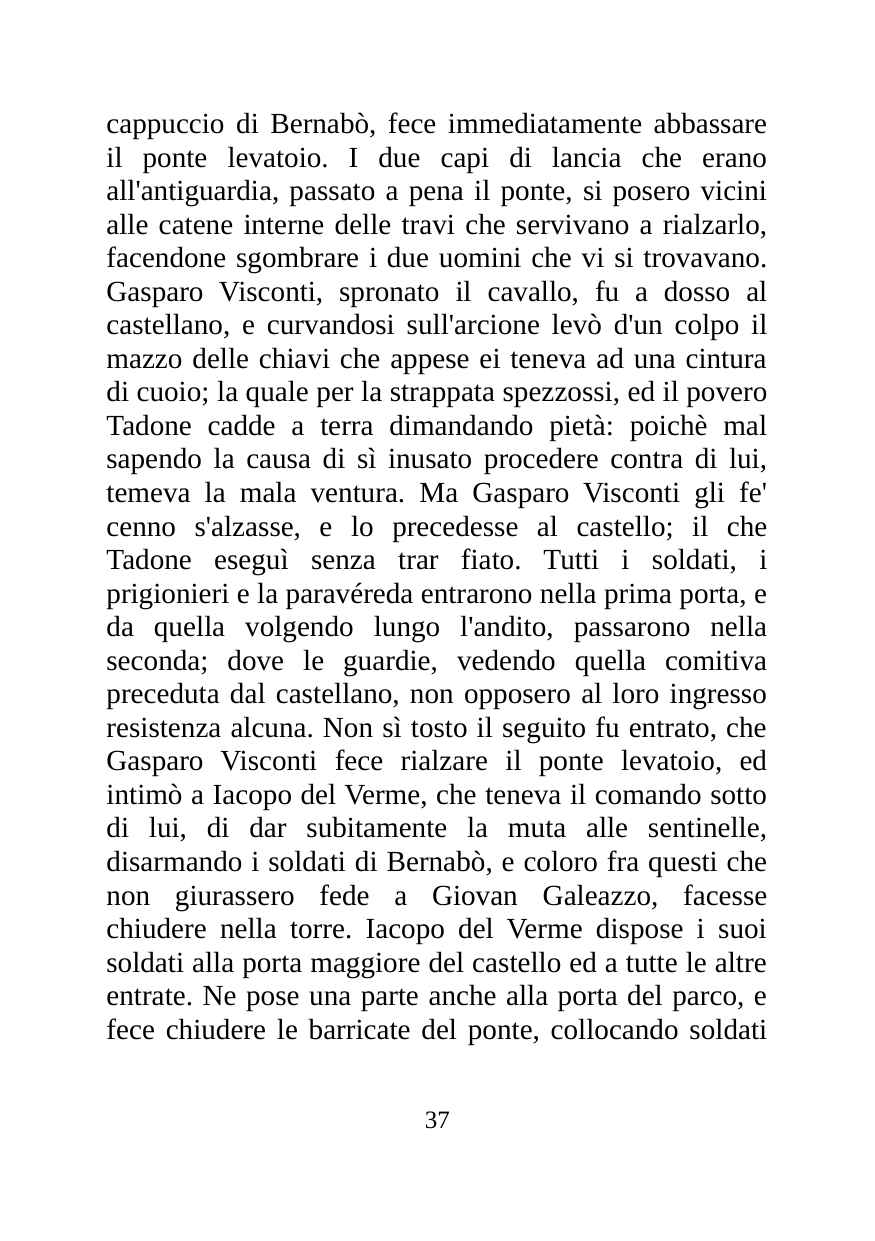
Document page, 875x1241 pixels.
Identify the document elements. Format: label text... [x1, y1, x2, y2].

text cappuccio di Bernabò, fece immediatamente abbassare il ponte levatoio. I due capi di lancia che erano all'antiguardia, passato a pena il ponte, si posero vicini alle catene interne delle travi che servivano a rialzarlo, facendone sgombrare i due uomini che vi si trovavano. Gasparo Visconti, spronato il cavallo, fu a dosso al castellano, e curvandosi sull'arcione levò d'un colpo il mazzo delle chiavi che appese ei teneva ad una cintura di cuoio; la quale per la strappata spezzossi, ed il povero Tadone cadde a terra dimandando pietà: poichè mal sapendo la causa di sì inusato procedere contra di lui, temeva la mala ventura. Ma Gasparo Visconti gli fe' cenno s'alzasse, e lo precedesse al castello; il che Tadone eseguì senza trar fiato. Tutti i soldati, i prigionieri e la paravéreda entrarono nella prima porta, e da quella volgendo lungo l'andito, passarono nella seconda; dove le guardie, vedendo quella comitiva preceduta dal castellano, non opposero al loro ingresso resistenza alcuna. Non sì tosto il seguito fu entrato, che Gasparo Visconti fece rialzare il ponte levatoio, ed intimò a Iacopo del Verme, che teneva il comando sotto di lui, di dar subitamente la muta alle sentinelle, disarmando i soldati di Bernabò, e coloro fra questi che non giurassero fede a Giovan Galeazzo, facesse chiudere nella torre. Iacopo del Verme dispose i suoi soldati alla porta maggiore del castello ed a tutte le altre entrate. Ne pose una parte anche alla porta del parco, e fece chiudere le barricate del ponte, collocando soldati [106, 106, 768, 1045]
